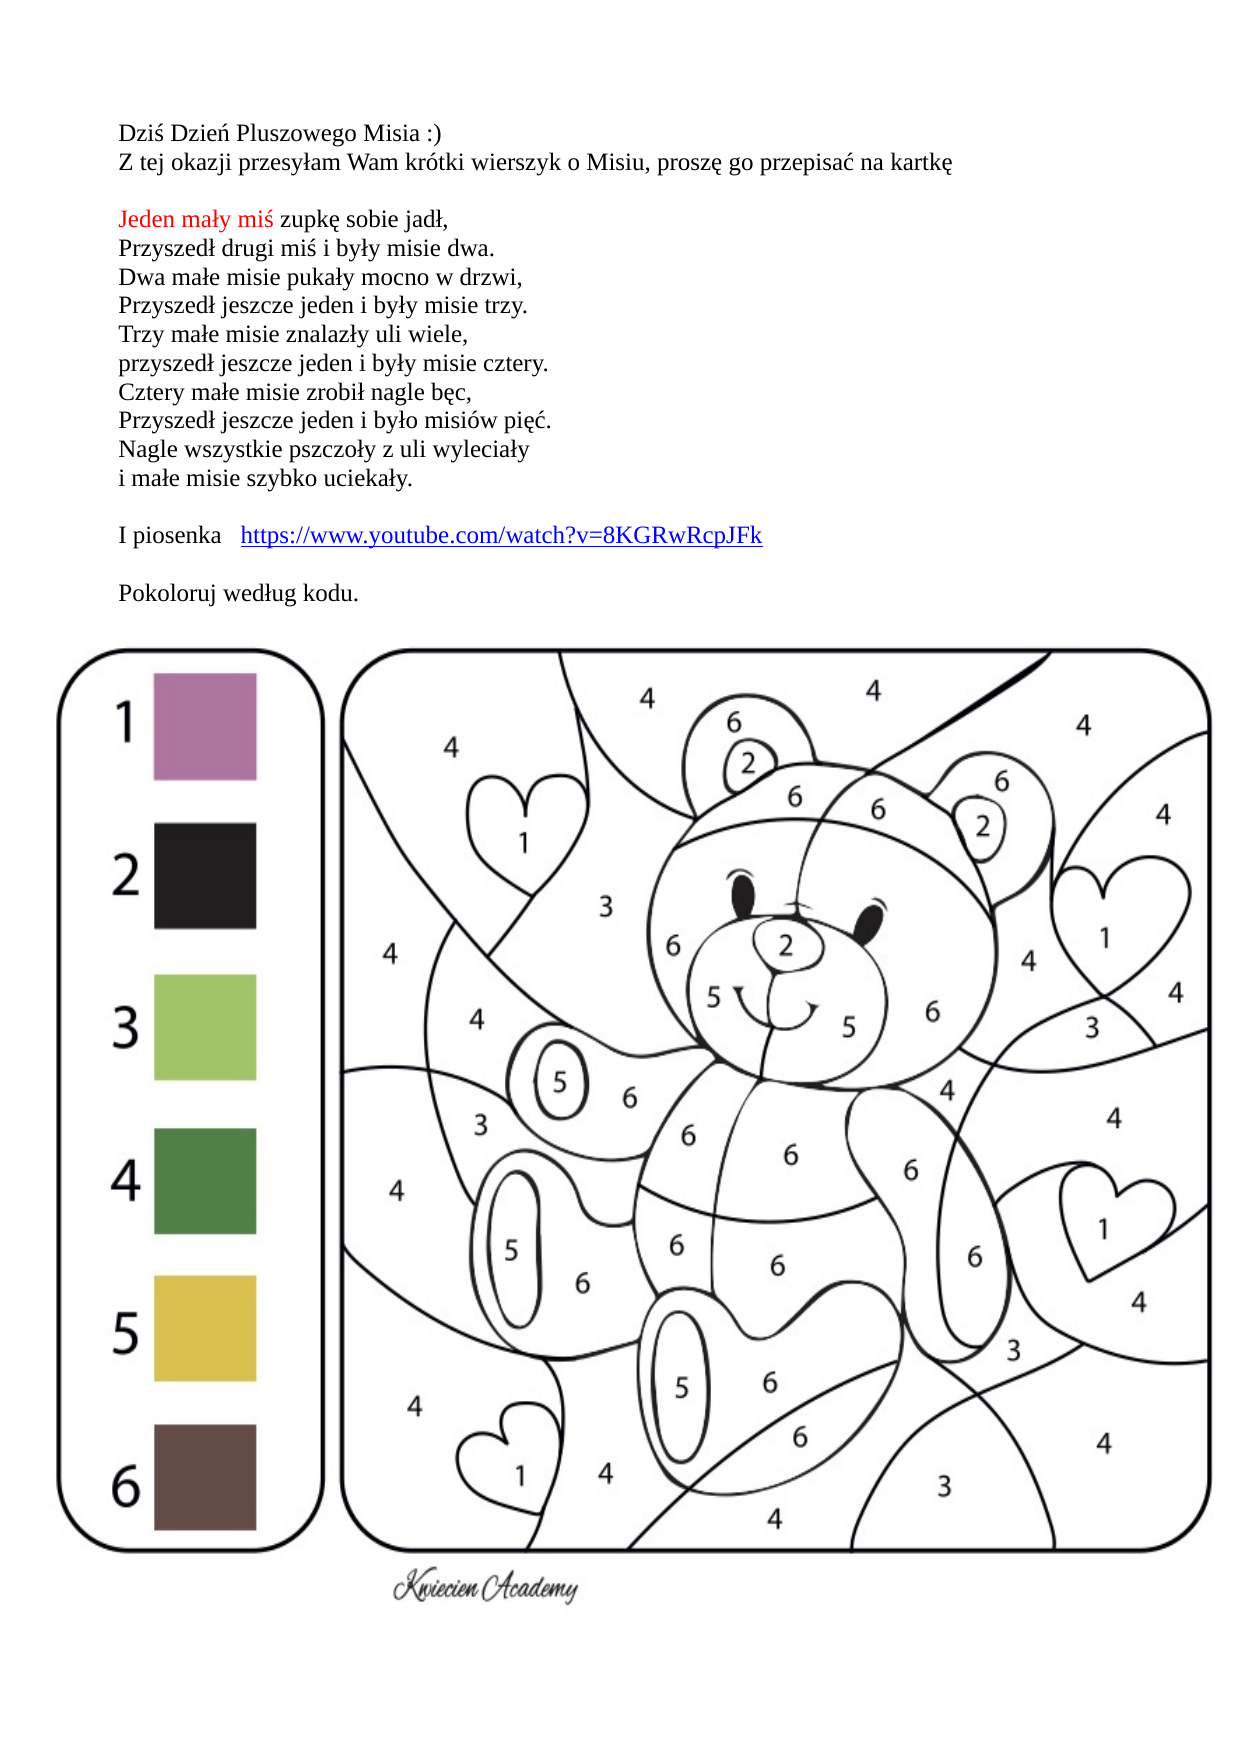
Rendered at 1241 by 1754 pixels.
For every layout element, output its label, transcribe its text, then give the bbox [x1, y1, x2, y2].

picture [16, 610, 1240, 1635]
text Z tej okazji przesyłam Wam krótki wierszyk o Misiu, proszę go przepisać na kartkę [118, 147, 1122, 176]
text Dziś Dzień Pluszowego Misia :) [118, 118, 1122, 147]
text Pokoloruj według kodu. [118, 578, 1122, 607]
text I piosenka https://www.youtube.com/watch?v=8KGRwRcpJFk [118, 521, 1122, 549]
text Jeden mały miś zupkę sobie jadł, Przyszedł drugi miś i były misie dwa. Dwa małe misie pukały mocno w drzwi, Przyszedł jeszcze jeden i były misie trzy. Trzy małe misie znalazły uli wiele, przyszedł jeszcze jeden i były misie cztery. Cztery małe misie zrobił nagle bęc, Przyszedł jeszcze jeden i było misiów pięć. Nagle wszystkie pszczoły z uli wyleciały i małe misie szybko uciekały. [118, 204, 1122, 521]
